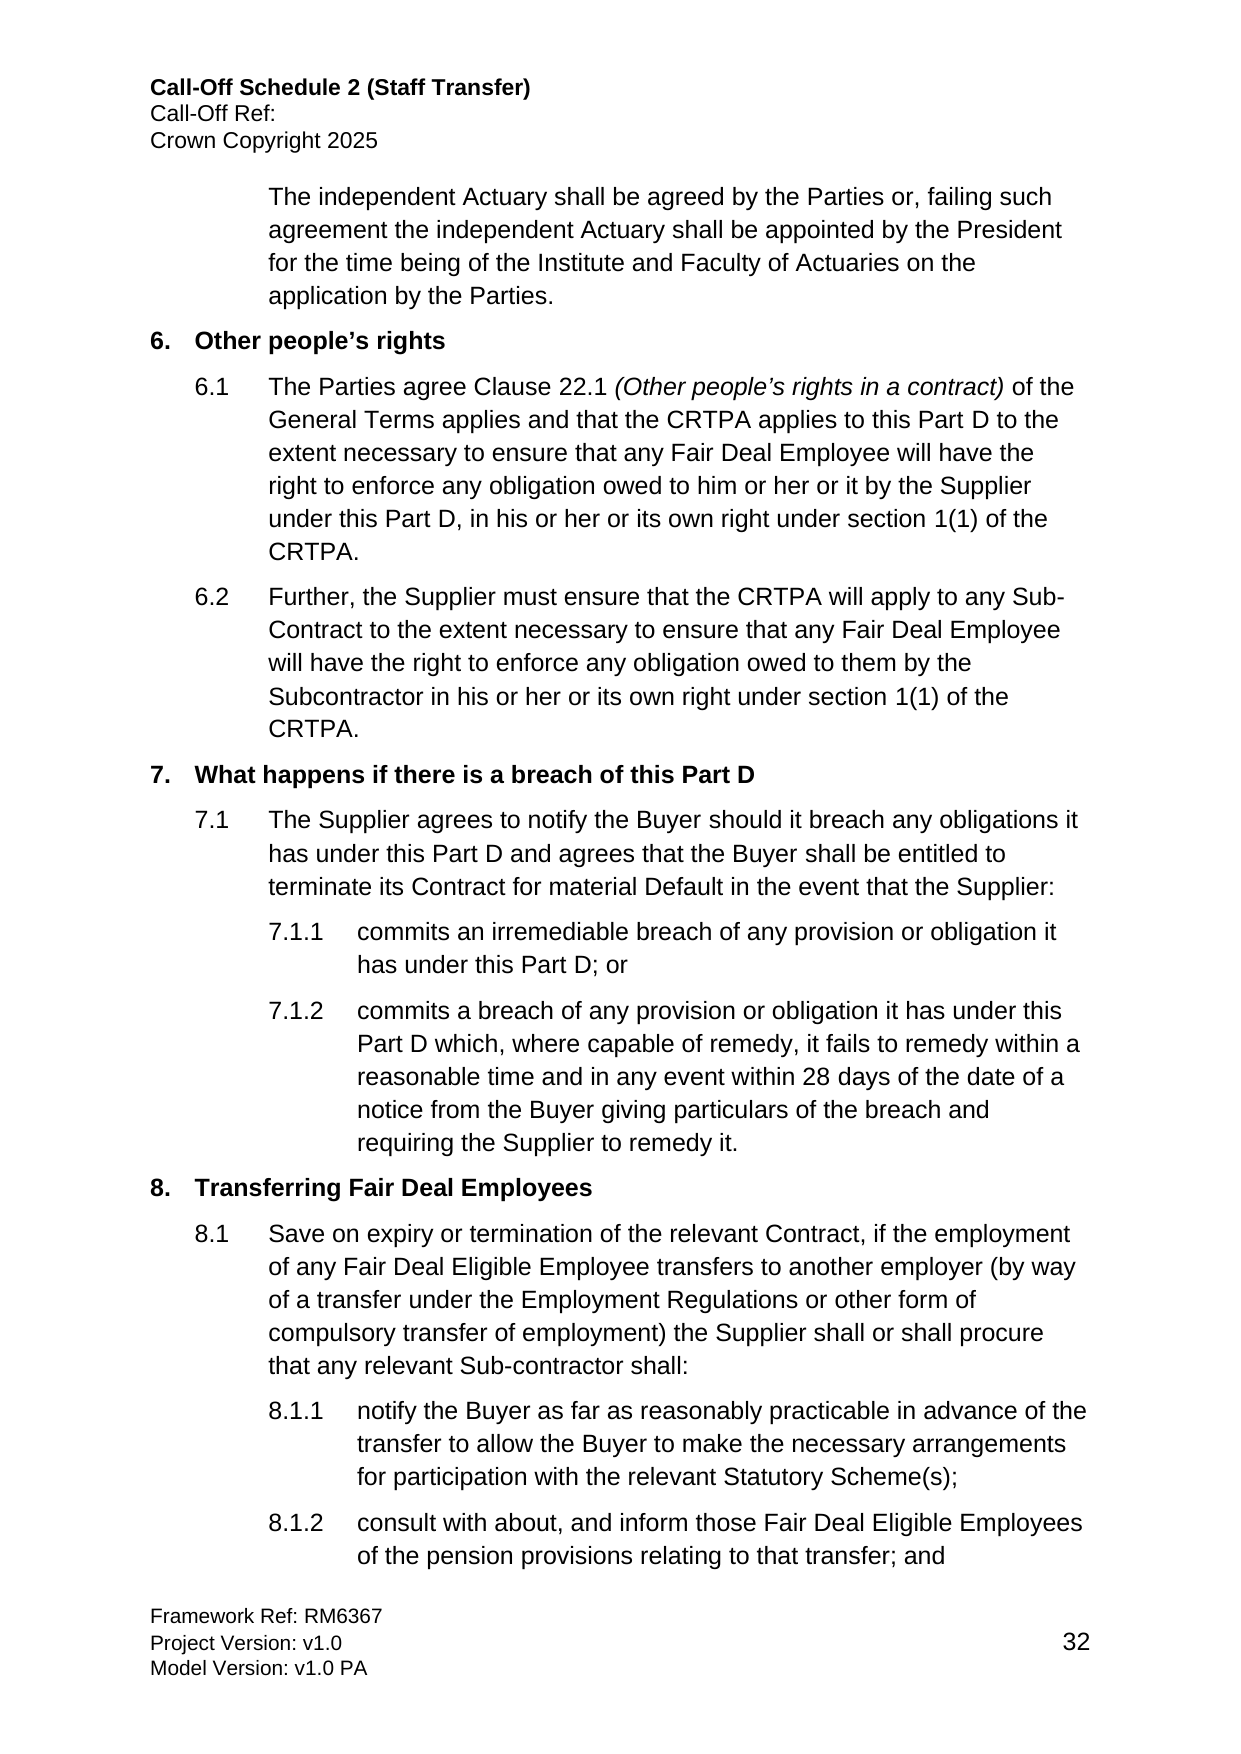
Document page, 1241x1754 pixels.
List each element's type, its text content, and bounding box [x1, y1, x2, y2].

list Other people’s rights [150, 326, 1090, 355]
list The Supplier agrees to notify the Buyer should it breach any obligations it has under this Part D and agrees that the Buyer shall be entitled to terminate its Contract for material Default in the event that the Supplier: [194, 806, 1090, 900]
list consult with about, and inform those Fair Deal Eligible Employees of the pension provisions relating to that transfer; and [268, 1508, 1090, 1570]
text The independent Actuary shall be agreed by the Parties or, failing such agreement the independent Actuary shall be appointed by the President for the time being of the Institute and Faculty of Actuaries on the application by the Parties. [268, 182, 1090, 309]
list notify the Buyer as far as reasonably practicable in advance of the transfer to allow the Buyer to make the necessary arrangements for participation with the relevant Statutory Scheme(s); [268, 1396, 1090, 1491]
list Save on expiry or termination of the relevant Contract, if the employment of any Fair Deal Eligible Employee transfers to another employer (by way of a transfer under the Employment Regulations or other form of compulsory transfer of employment) the Supplier shall or shall procure that any relevant Sub-contractor shall: [194, 1219, 1090, 1379]
list commits an irremediable breach of any provision or obligation it has under this Part D; or [268, 917, 1090, 979]
list Further, the Supplier must ensure that the CRTPA will apply to any Sub-Contract to the extent necessary to ensure that any Fair Deal Employee will have the right to enforce any obligation owed to them by the Subcontractor in his or her or its own right under section 1(1) of the CRTPA. [194, 582, 1090, 743]
list What happens if there is a breach of this Part D [150, 760, 1090, 789]
list commits a breach of any provision or obligation it has under this Part D which, where capable of remedy, it fails to remedy within a reasonable time and in any event within 28 days of the date of a notice from the Buyer giving particulars of the breach and requiring the Supplier to remedy it. [268, 996, 1090, 1156]
list The Parties agree Clause 22.1 (Other people’s rights in a contract) of the General Terms applies and that the CRTPA applies to this Part D to the extent necessary to ensure that any Fair Deal Employee will have the right to enforce any obligation owed to him or her or it by the Supplier under this Part D, in his or her or its own right under section 1(1) of the CRTPA. [194, 372, 1090, 566]
list Transferring Fair Deal Employees [150, 1173, 1090, 1202]
